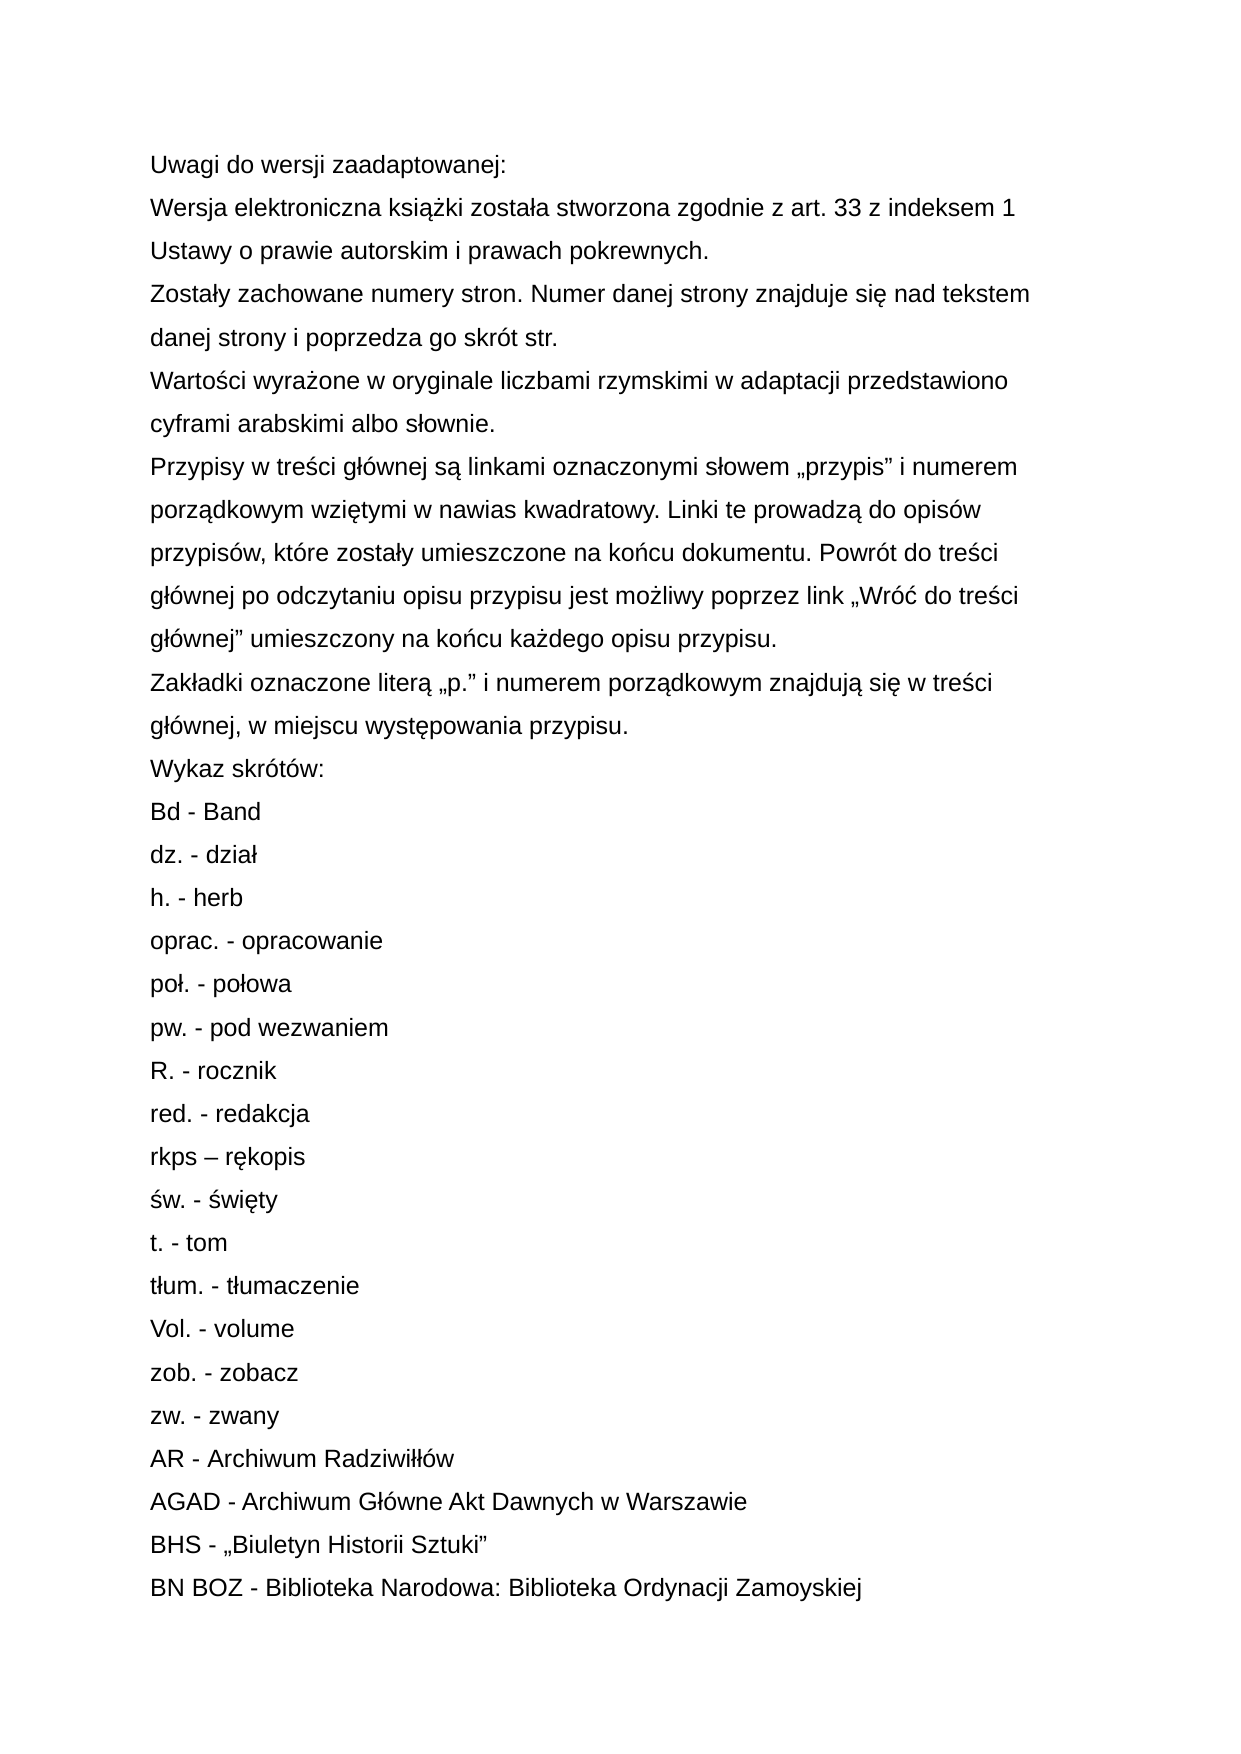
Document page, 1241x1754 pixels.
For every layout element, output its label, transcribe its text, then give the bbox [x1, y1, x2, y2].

text Wykaz skrótów: [150, 754, 1090, 782]
text Wersja elektroniczna książki została stworzona zgodnie z art. 33 z indeksem 1 Ustawy o prawie autorskim i prawach pokrewnych. [150, 193, 1090, 265]
text pw. - pod wezwaniem [150, 1012, 1090, 1041]
text zw. - zwany [150, 1401, 1090, 1429]
text AR - Archiwum Radziwiłłów [150, 1444, 1090, 1472]
text red. - redakcja [150, 1099, 1090, 1127]
text AGAD - Archiwum Główne Akt Dawnych w Warszawie [150, 1487, 1090, 1516]
text oprac. - opracowanie [150, 926, 1090, 955]
text Zakładki oznaczone literą „p.” i numerem porządkowym znajdują się w treści głównej, w miejscu występowania przypisu. [150, 667, 1090, 739]
text Wartości wyrażone w oryginale liczbami rzymskimi w adaptacji przedstawiono cyframi arabskimi albo słownie. [150, 366, 1090, 437]
text t. - tom [150, 1228, 1090, 1257]
text Vol. - volume [150, 1314, 1090, 1343]
text św. - święty [150, 1185, 1090, 1214]
text BHS - „Biuletyn Historii Sztuki” [150, 1530, 1090, 1559]
text BN BOZ - Biblioteka Narodowa: Biblioteka Ordynacji Zamoyskiej [150, 1573, 1090, 1602]
text rkps – rękopis [150, 1142, 1090, 1171]
text tłum. - tłumaczenie [150, 1271, 1090, 1300]
text Zostały zachowane numery stron. Numer danej strony znajduje się nad tekstem danej strony i poprzedza go skrót str. [150, 279, 1090, 351]
text R. - rocznik [150, 1056, 1090, 1084]
text Bd - Band [150, 797, 1090, 826]
text dz. - dział [150, 840, 1090, 869]
text poł. - połowa [150, 969, 1090, 998]
text h. - herb [150, 883, 1090, 912]
text Przypisy w treści głównej są linkami oznaczonymi słowem „przypis” i numerem porządkowym wziętymi w nawias kwadratowy. Linki te prowadzą do opisów przypisów, które zostały umieszczone na końcu dokumentu. Powrót do treści głównej po odczytaniu opisu przypisu jest możliwy poprzez link „Wróć do treści głównej” umieszczony na końcu każdego opisu przypisu. [150, 452, 1090, 653]
text Uwagi do wersji zaadaptowanej: [150, 150, 1090, 179]
text zob. - zobacz [150, 1357, 1090, 1386]
